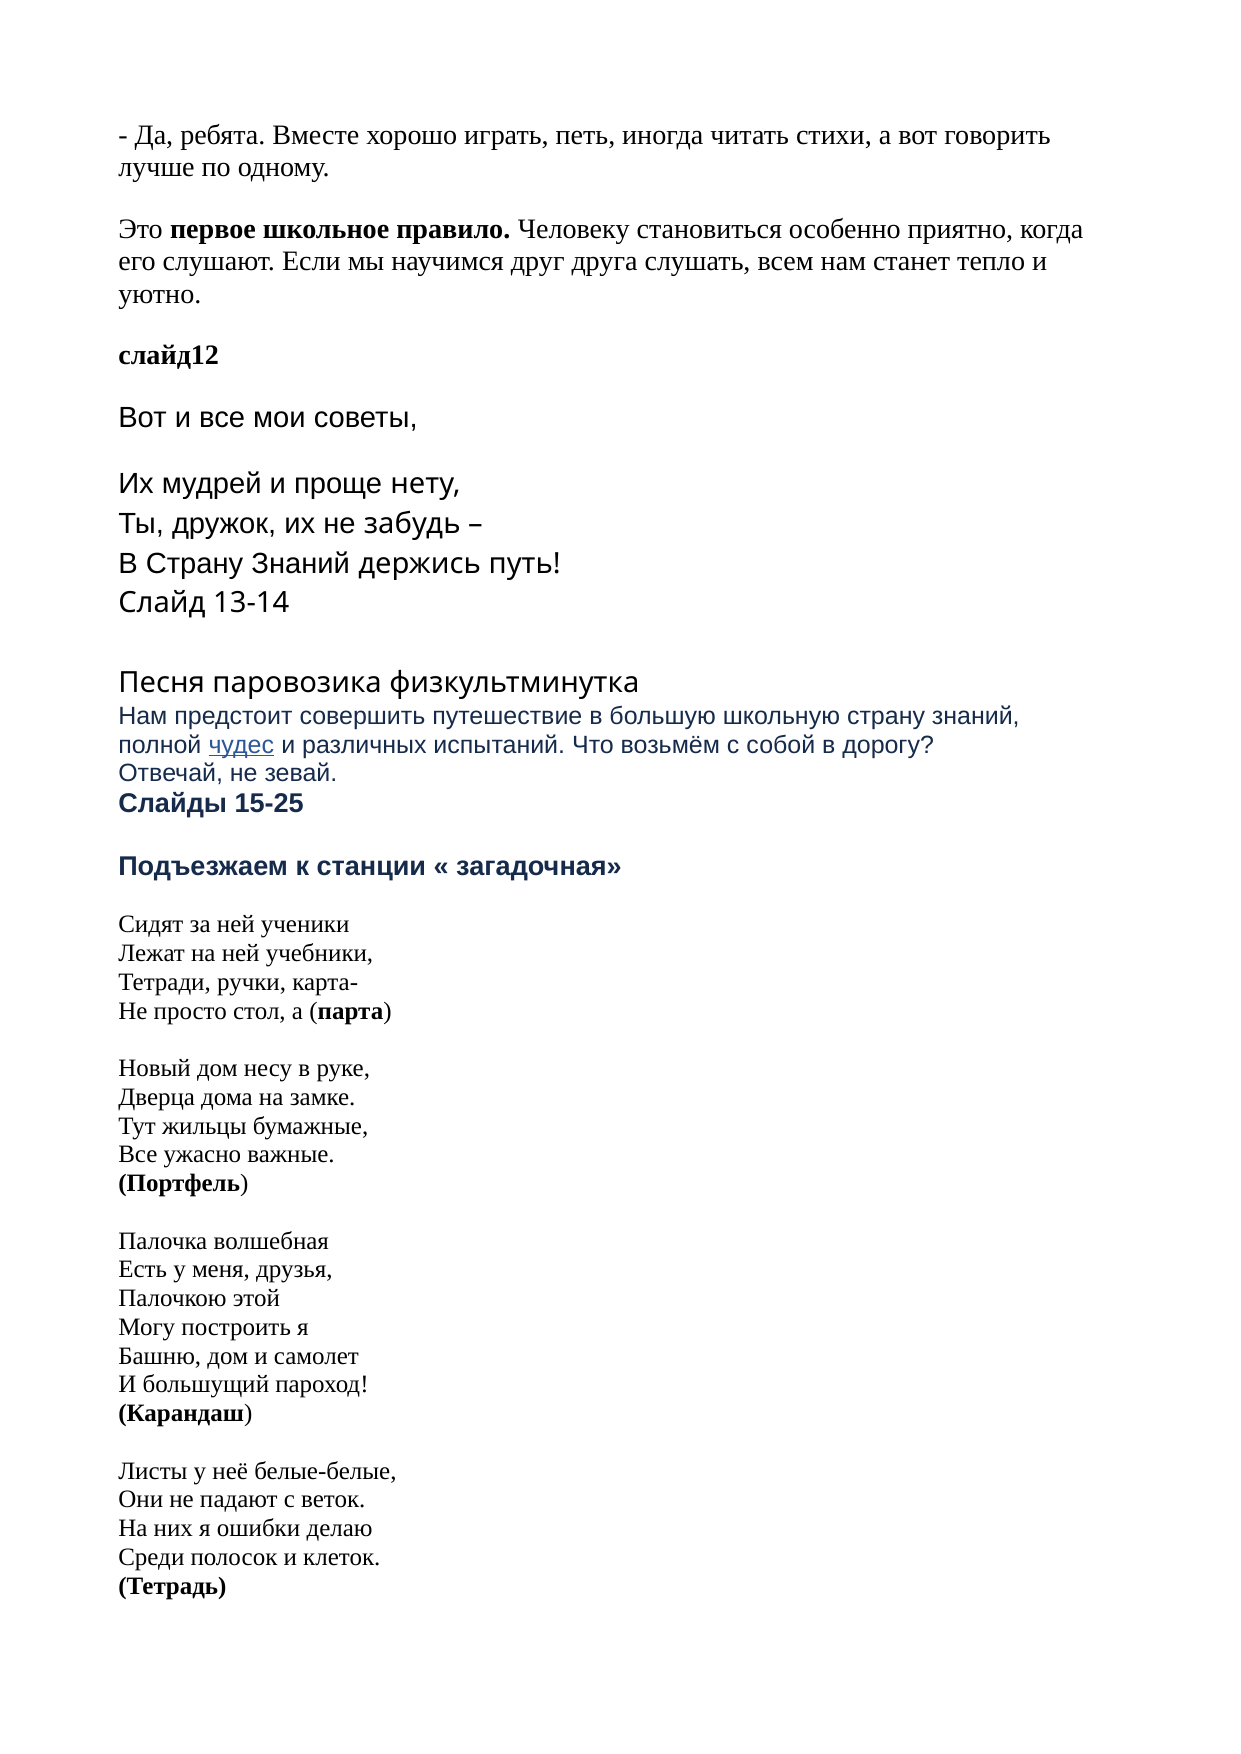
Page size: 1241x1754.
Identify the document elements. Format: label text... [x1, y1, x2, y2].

text Сидят за ней ученики [118, 909, 1122, 938]
text Нам предстоит совершить путешествие в большую школьную страну знаний, полной чудес и различных испытаний. Что возьмём с собой в дорогу? [118, 701, 1122, 758]
text Среди полосок и клеток. [118, 1542, 1122, 1571]
text (Карандаш) [118, 1398, 1122, 1427]
text Слайд 13-14 [118, 582, 1122, 621]
text Лежат на ней учебники, [118, 938, 1122, 967]
text Могу построить я [118, 1312, 1122, 1341]
text Новый дом несу в руке, [118, 1053, 1122, 1082]
text Палочка волшебная [118, 1226, 1122, 1254]
text слайд12 [118, 338, 1122, 371]
text Их мудрей и проще нету, [118, 463, 1122, 502]
text Они не падают с веток. [118, 1484, 1122, 1513]
text Песня паровозика физкультминутка [118, 661, 1122, 701]
text Палочкою этой [118, 1283, 1122, 1312]
text Вот и все мои советы, [118, 400, 1122, 433]
text Башню, дом и самолет [118, 1341, 1122, 1369]
text Не просто стол, а (парта) [118, 996, 1122, 1024]
text Подъезжаем к станции « загадочная» [118, 849, 1122, 881]
text Тут жильцы бумажные, [118, 1111, 1122, 1139]
text (Портфель) [118, 1168, 1122, 1197]
text Листы у неё белые-белые, [118, 1456, 1122, 1484]
text Отвечай, не зевай. [118, 758, 1122, 787]
text На них я ошибки делаю [118, 1513, 1122, 1542]
text Тетради, ручки, карта- [118, 967, 1122, 996]
text Все ужасно важные. [118, 1139, 1122, 1168]
text В Страну Знаний держись путь! [118, 542, 1122, 582]
text Есть у меня, друзья, [118, 1254, 1122, 1283]
text - Да, ребята. Вместе хорошо играть, петь, иногда читать стихи, а вот говорить лучше по одному. [118, 118, 1122, 183]
text Это первое школьное правило. Человеку становиться особенно приятно, когда его слушают. Если мы научимся друг друга слушать, всем нам станет тепло и уютно. [118, 212, 1122, 309]
text И большущий пароход! [118, 1369, 1122, 1398]
text Ты, дружок, их не забудь – [118, 502, 1122, 542]
text (Тетрадь) [118, 1571, 1122, 1599]
text Дверца дома на замке. [118, 1082, 1122, 1111]
text Слайды 15-25 [118, 787, 1122, 818]
